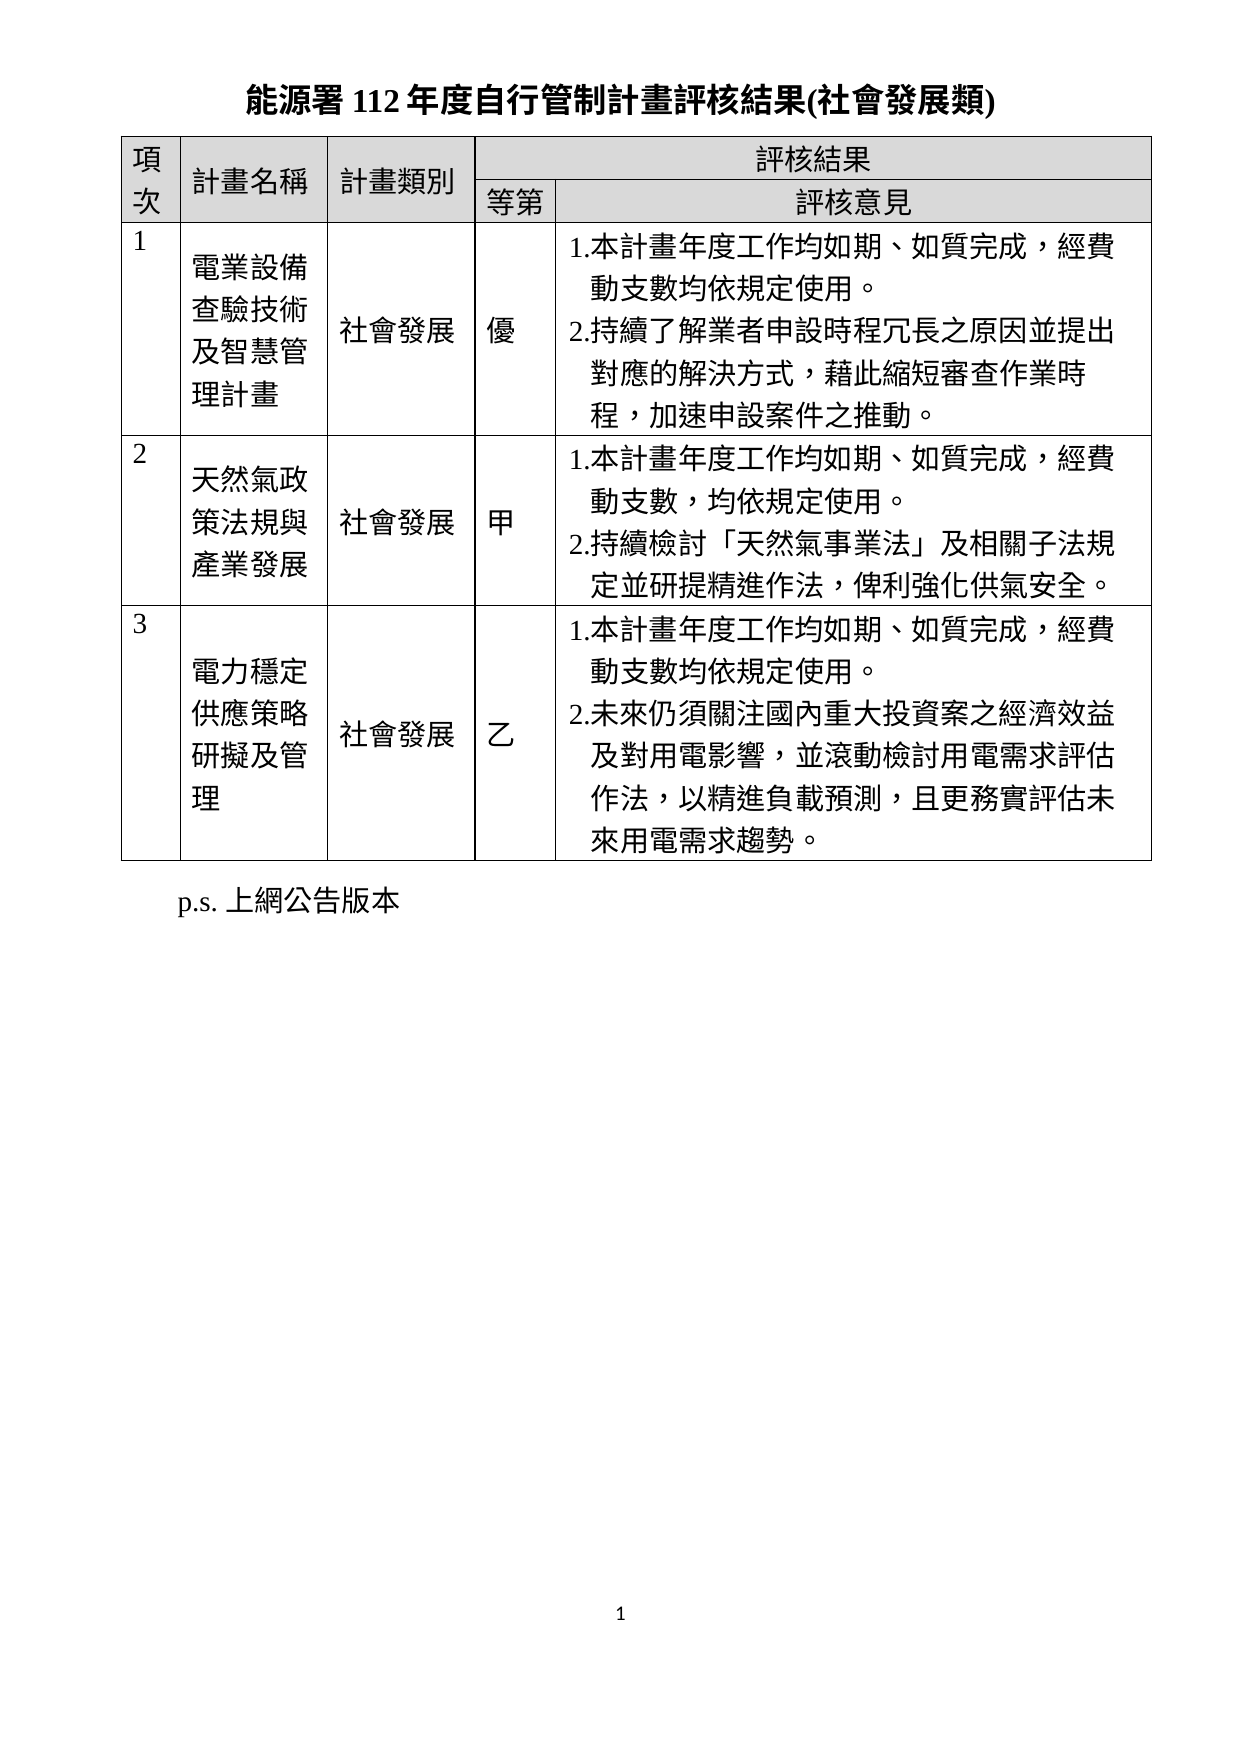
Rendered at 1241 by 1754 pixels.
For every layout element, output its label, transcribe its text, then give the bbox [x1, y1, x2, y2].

table_cell 社會發展 [328, 223, 474, 435]
table_cell 3 [122, 606, 180, 860]
text p.s. 上網公告版本 [177, 861, 1063, 936]
text 能源署112年度自行管制計畫評核結果(社會發展類) [177, 61, 1063, 136]
table_header 評核結果 [476, 137, 1151, 179]
table_cell 社會發展 [328, 436, 474, 605]
table_cell 乙 [476, 606, 555, 860]
table_cell 1 [122, 223, 180, 435]
table_cell 優 [476, 223, 555, 435]
table_cell 2 [122, 436, 180, 605]
table_cell 1.本計畫年度工作均如期、如質完成，經費動支數均依規定使用。 2.持續了解業者申設時程冗長之原因並提出對應的解決方式，藉此縮短審查作業時程，加速申設案件之推動。 [556, 223, 1151, 435]
table_header 項次 [122, 137, 180, 222]
table_cell 天然氣政策法規與產業發展 [181, 436, 327, 605]
table_cell 電業設備查驗技術及智慧管理計畫 [181, 223, 327, 435]
table_cell 甲 [476, 436, 555, 605]
table_cell 1.本計畫年度工作均如期、如質完成，經費動支數均依規定使用。 2.未來仍須關注國內重大投資案之經濟效益及對用電影響，並滾動檢討用電需求評估作法，以精進負載預測，且更務實評估未來用電需求趨勢。 [556, 606, 1151, 860]
table_header 計畫名稱 [181, 137, 327, 222]
table_cell 等第 [476, 180, 555, 222]
table_cell 1.本計畫年度工作均如期、如質完成，經費動支數，均依規定使用。 2.持續檢討「天然氣事業法」及相關子法規定並研提精進作法，俾利強化供氣安全。 [556, 436, 1151, 605]
table_cell 評核意見 [556, 180, 1151, 222]
table_cell 電力穩定供應策略研擬及管理 [181, 606, 327, 860]
table_header 計畫類別 [328, 137, 474, 222]
table_cell 社會發展 [328, 606, 474, 860]
